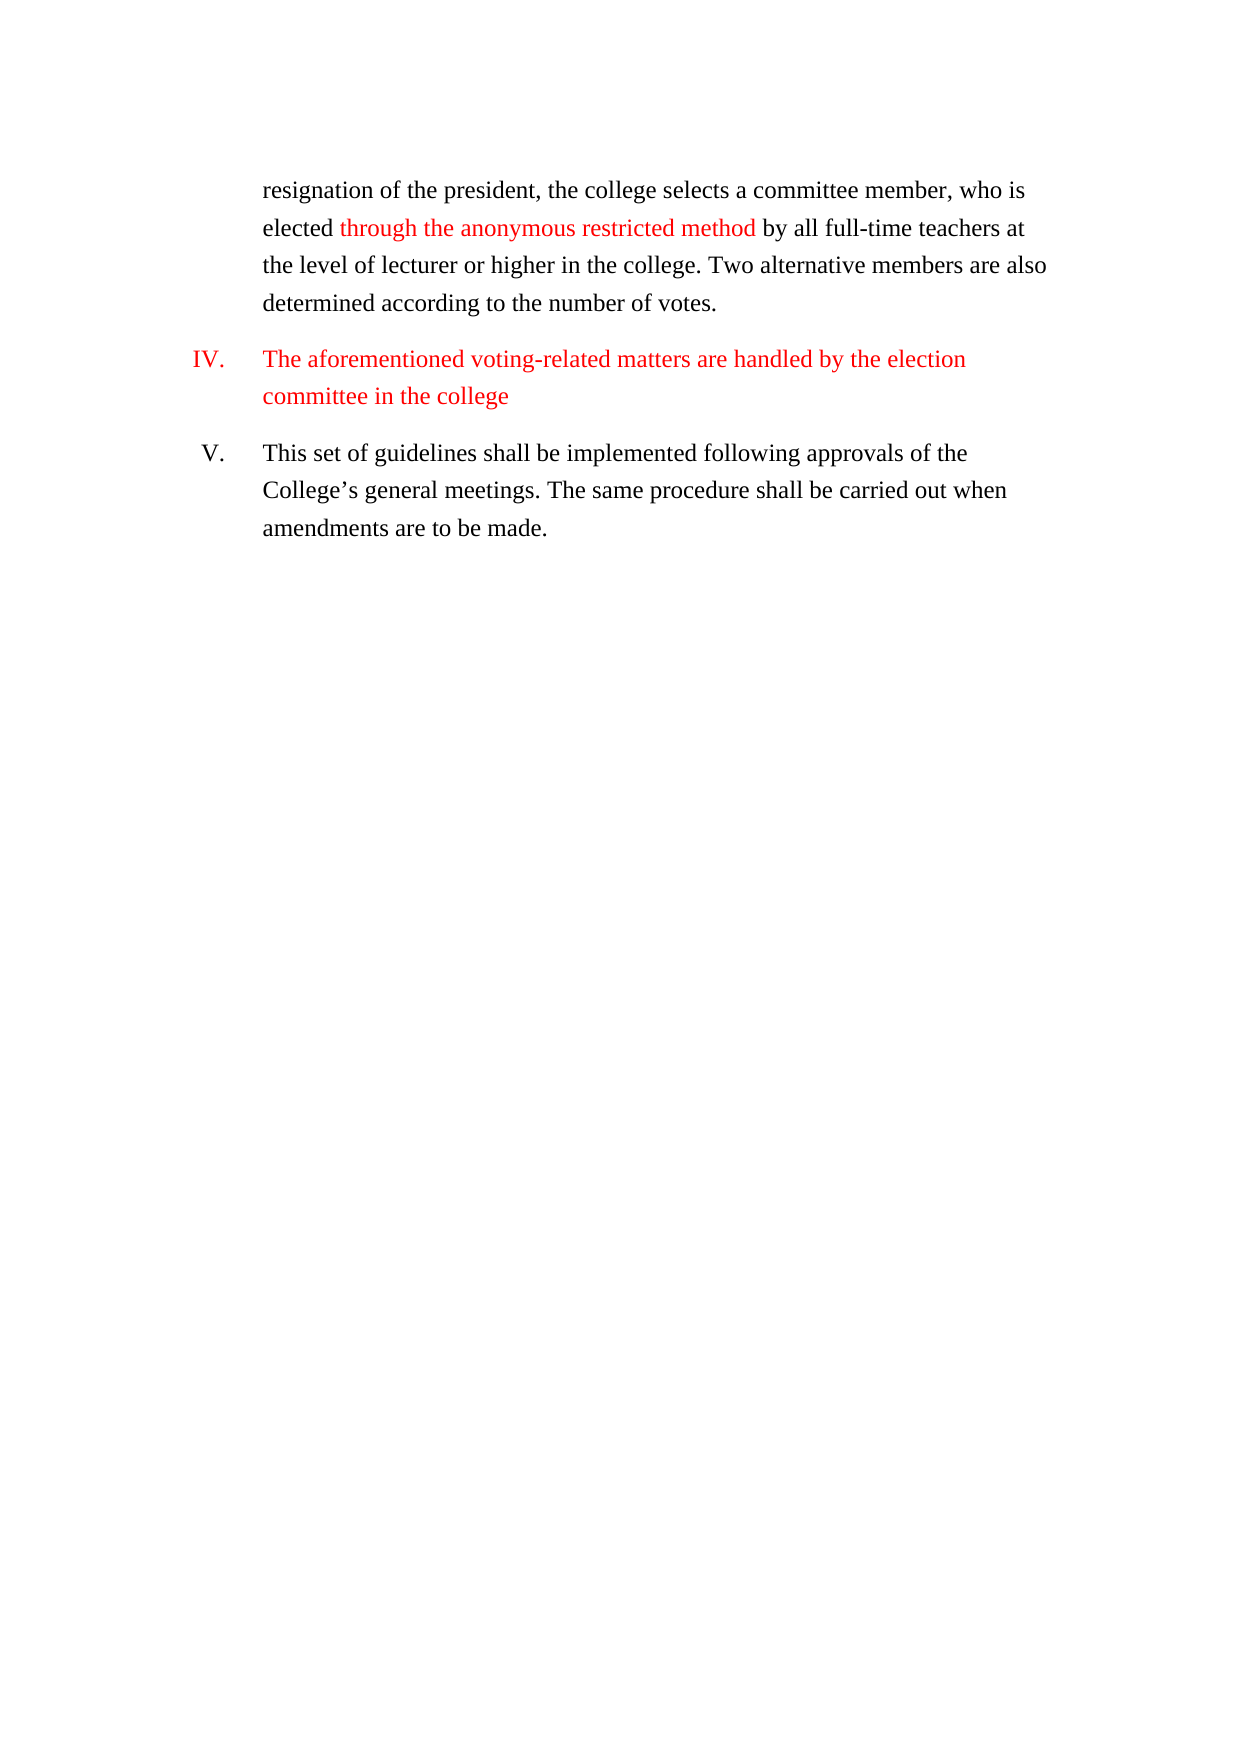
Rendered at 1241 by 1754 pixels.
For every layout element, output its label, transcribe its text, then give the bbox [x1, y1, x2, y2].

list The aforementioned voting-related matters are handled by the election committee in the college [225, 333, 1053, 408]
list resignation of the president, the college selects a committee member, who is elected through the anonymous restricted method by all full-time teachers at the level of lecturer or higher in the college. Two alternative members are also determined according to the number of votes. [225, 164, 1053, 314]
list This set of guidelines shall be implemented following approvals of the College’s general meetings. The same procedure shall be carried out when amendments are to be made. [225, 427, 1053, 539]
